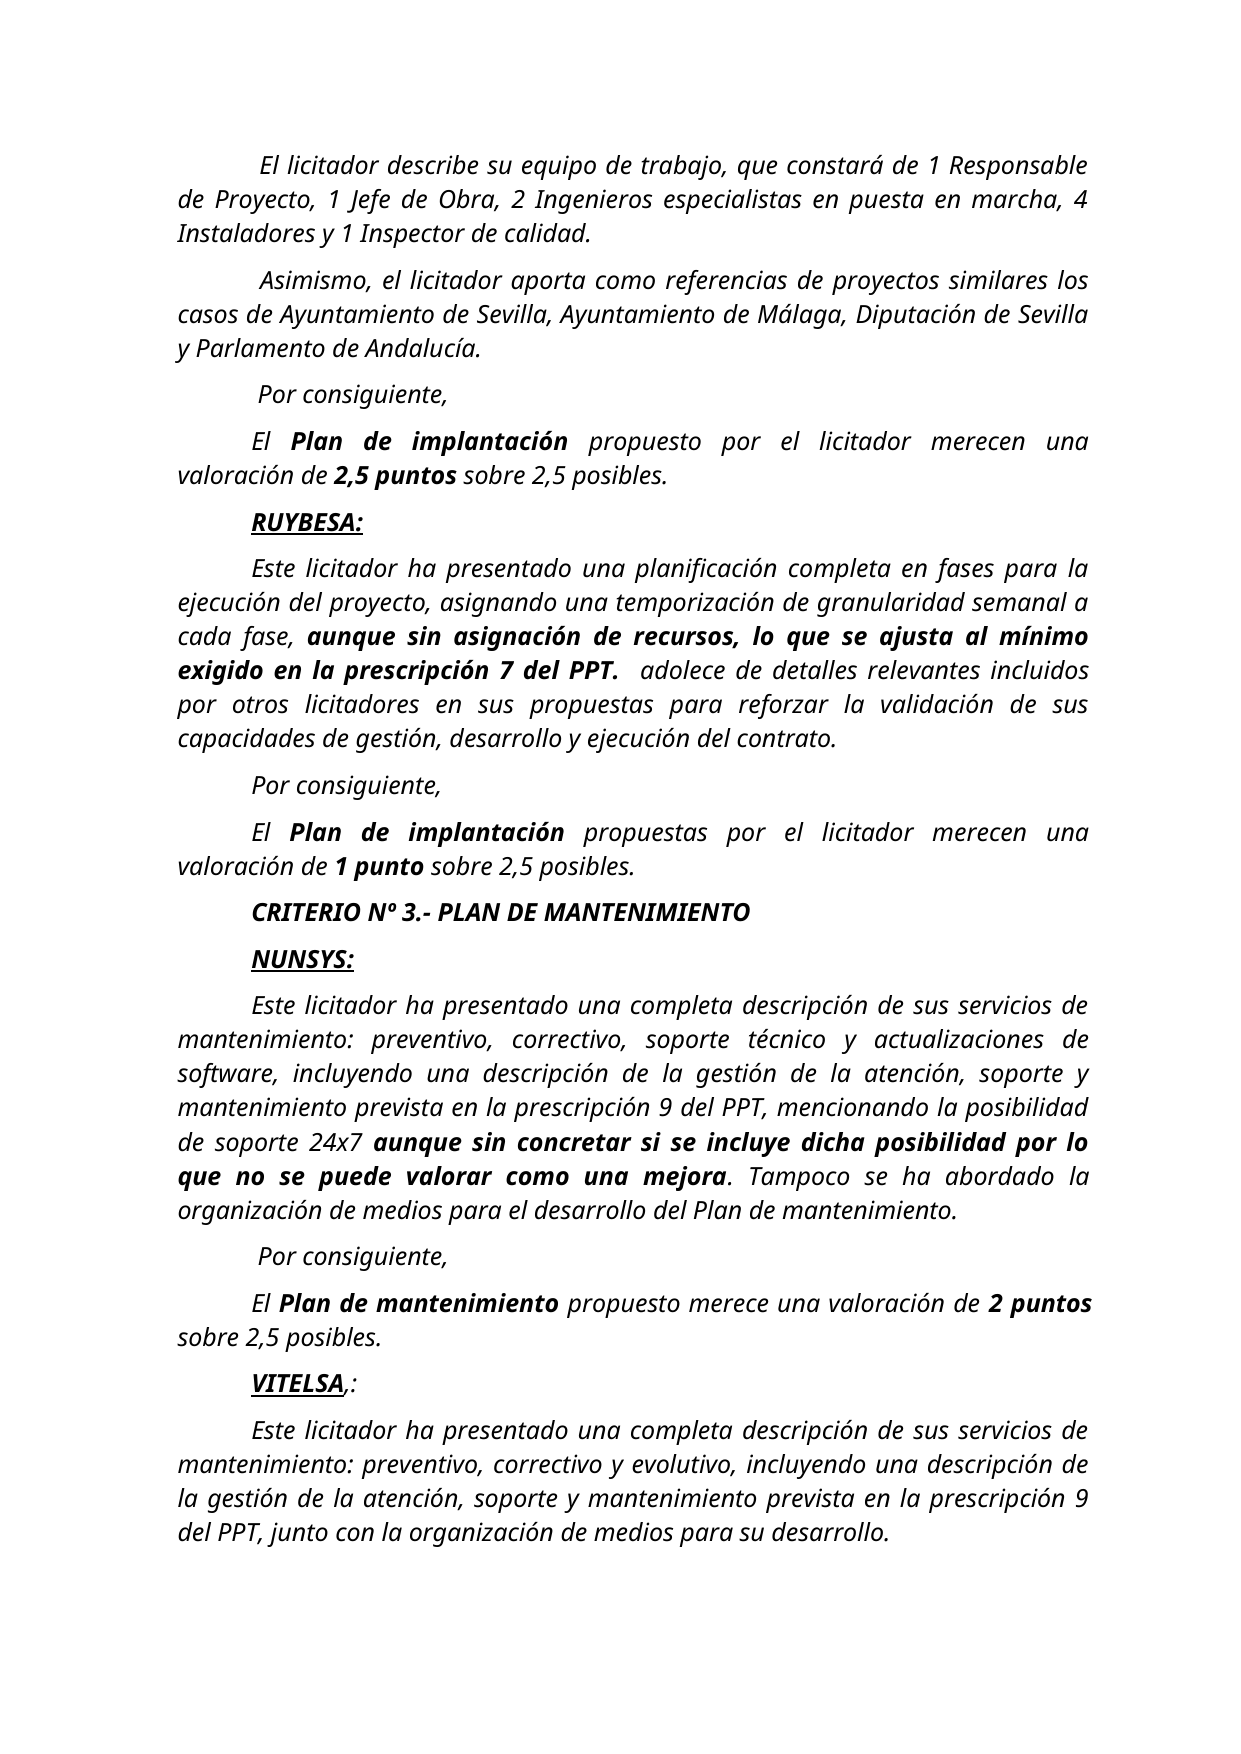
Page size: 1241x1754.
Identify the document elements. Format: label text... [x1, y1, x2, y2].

text El licitador describe su equipo de trabajo, que constará de 1 Responsable de Proyecto, 1 Jefe de Obra, 2 Ingenieros especialistas en puesta en marcha, 4 Instaladores y 1 Inspector de calidad. [177, 148, 1093, 250]
text RUYBESA: [177, 504, 1093, 538]
text El Plan de implantación propuesto por el licitador merecen una valoración de 2,5 puntos sobre 2,5 posibles. [177, 423, 1093, 492]
text Asimismo, el licitador aporta como referencias de proyectos similares los casos de Ayuntamiento de Sevilla, Ayuntamiento de Málaga, Diputación de Sevilla y Parlamento de Andalucía. [177, 262, 1093, 364]
text Por consiguiente, [177, 768, 1093, 802]
text Este licitador ha presentado una planificación completa en fases para la ejecución del proyecto, asignando una temporización de granularidad semanal a cada fase, aunque sin asignación de recursos, lo que se ajusta al mínimo exigido en la prescripción 7 del PPT. adolece de detalles relevantes incluidos por otros licitadores en sus propuestas para reforzar la validación de sus capacidades de gestión, desarrollo y ejecución del contrato. [177, 551, 1093, 755]
text El Plan de mantenimiento propuesto merece una valoración de 2 puntos sobre 2,5 posibles. [177, 1285, 1093, 1353]
text El Plan de implantación propuestas por el licitador merecen una valoración de 1 punto sobre 2,5 posibles. [177, 814, 1093, 882]
text Este licitador ha presentado una completa descripción de sus servicios de mantenimiento: preventivo, correctivo, soporte técnico y actualizaciones de software, incluyendo una descripción de la gestión de la atención, soporte y mantenimiento prevista en la prescripción 9 del PPT, mencionando la posibilidad de soporte 24x7 aunque sin concretar si se incluye dicha posibilidad por lo que no se puede valorar como una mejora. Tampoco se ha abordado la organización de medios para el desarrollo del Plan de mantenimiento. [177, 988, 1093, 1226]
text CRITERIO Nº 3.- PLAN DE MANTENIMIENTO [177, 895, 1093, 929]
text Por consiguiente, [177, 377, 1093, 411]
text VITELSA,: [177, 1366, 1093, 1400]
text NUNSYS: [177, 941, 1093, 975]
text Este licitador ha presentado una completa descripción de sus servicios de mantenimiento: preventivo, correctivo y evolutivo, incluyendo una descripción de la gestión de la atención, soporte y mantenimiento prevista en la prescripción 9 del PPT, junto con la organización de medios para su desarrollo. [177, 1413, 1093, 1549]
text Por consiguiente, [177, 1239, 1093, 1273]
